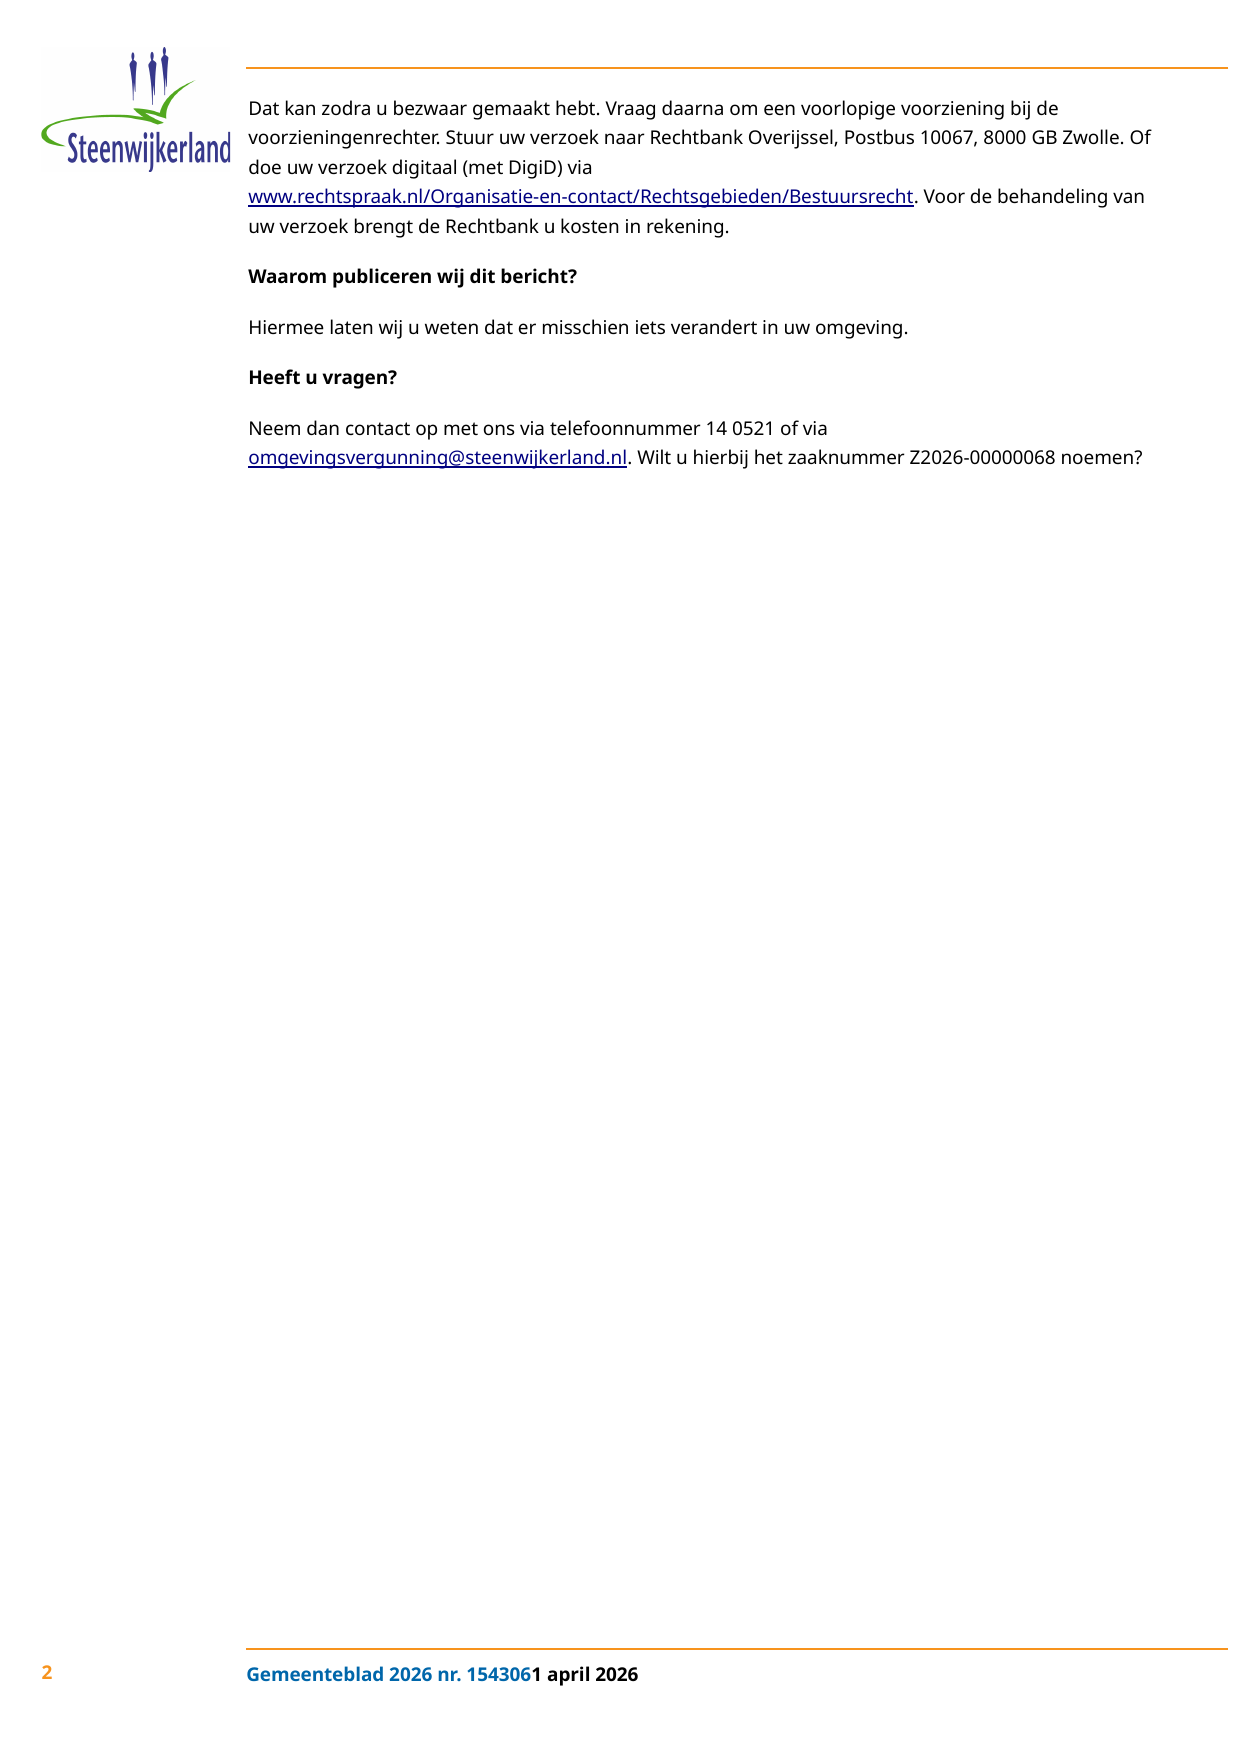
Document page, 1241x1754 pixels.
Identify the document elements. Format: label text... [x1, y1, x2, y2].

text Neem dan contact op met ons via telefoonnummer 14 0521 of via omgevingsvergunning@steenwijkerland.nl. Wilt u hierbij het zaaknummer Z2026-00000068 noemen? [248, 415, 1152, 470]
picture [41, 47, 231, 172]
text Hiermee laten wij u weten dat er misschien iets verandert in uw omgeving. [248, 314, 1152, 340]
text Heeft u vragen? [248, 364, 1152, 390]
text Waarom publiceren wij dit bericht? [248, 263, 1152, 289]
text Dat kan zodra u bezwaar gemaakt hebt. Vraag daarna om een voorlopige voorziening bij de voorzieningenrechter. Stuur uw verzoek naar Rechtbank Overijssel, Postbus 10067, 8000 GB Zwolle. Of doe uw verzoek digitaal (met DigiD) via www.rechtspraak.nl/Organisatie-en-contact/Rechtsgebieden/Bestuursrecht. Voor de behandeling van uw verzoek brengt de Rechtbank u kosten in rekening. [248, 95, 1152, 239]
